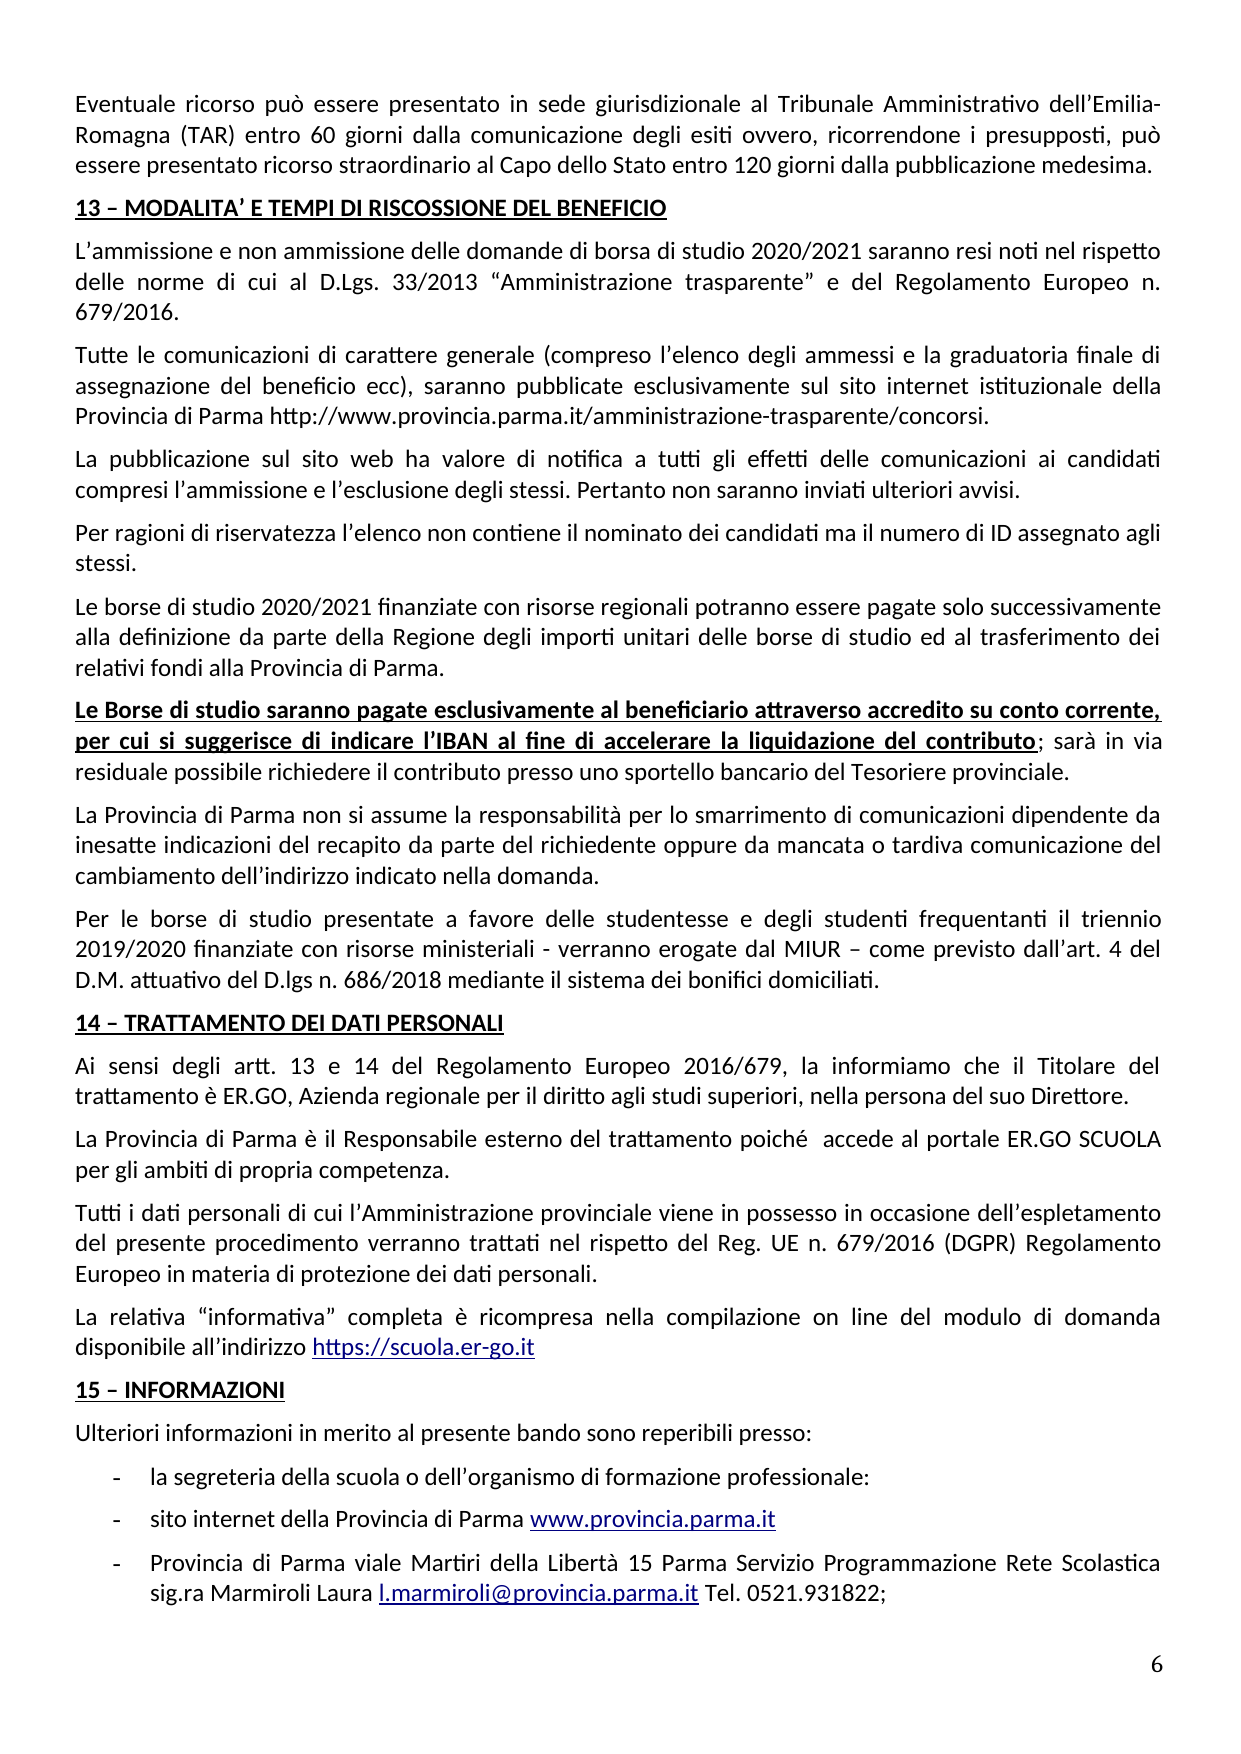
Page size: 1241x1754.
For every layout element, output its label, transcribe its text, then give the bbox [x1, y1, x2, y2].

list la segreteria della scuola o dell’organismo di formazione professionale: [112, 1461, 1163, 1491]
text Ulteriori informazioni in merito al presente bando sono reperibili presso: [75, 1418, 1163, 1448]
text Per le borse di studio presentate a favore delle studentesse e degli studenti frequentanti il triennio 2019/2020 finanziate con risorse ministeriali - verranno erogate dal MIUR – come previsto dall’art. 4 del D.M. attuativo del D.lgs n. 686/2018 mediante il sistema dei bonifici domiciliati. [75, 903, 1163, 994]
text La Provincia di Parma è il Responsabile esterno del trattamento poiché accede al portale ER.GO SCUOLA per gli ambiti di propria competenza. [75, 1123, 1163, 1184]
text La relativa “informativa” completa è ricompresa nella compilazione on line del modulo di domanda disponibile all’indirizzo https://scuola.er-go.it [75, 1301, 1163, 1362]
text La Provincia di Parma non si assume la responsabilità per lo smarrimento di comunicazioni dipendente da inesatte indicazioni del recapito da parte del richiedente oppure da mancata o tardiva comunicazione del cambiamento dell’indirizzo indicato nella domanda. [75, 799, 1163, 890]
text Per ragioni di riservatezza l’elenco non contiene il nominato dei candidati ma il numero di ID assegnato agli stessi. [75, 517, 1163, 578]
text Tutti i dati personali di cui l’Amministrazione provinciale viene in possesso in occasione dell’espletamento del presente procedimento verranno trattati nel rispetto del Reg. UE n. 679/2016 (DGPR) Regolamento Europeo in materia di protezione dei dati personali. [75, 1197, 1163, 1288]
text Eventuale ricorso può essere presentato in sede giurisdizionale al Tribunale Amministrativo dell’Emilia-Romagna (TAR) entro 60 giorni dalla comunicazione degli esiti ovvero, ricorrendone i presupposti, può essere presentato ricorso straordinario al Capo dello Stato entro 120 giorni dalla pubblicazione medesima. [75, 88, 1163, 180]
text La pubblicazione sul sito web ha valore di notifica a tutti gli effetti delle comunicazioni ai candidati compresi l’ammissione e l’esclusione degli stessi. Pertanto non saranno inviati ulteriori avvisi. [75, 443, 1163, 504]
list Provincia di Parma viale Martiri della Libertà 15 Parma Servizio Programmazione Rete Scolastica sig.ra Marmiroli Laura l.marmiroli@provincia.parma.it Tel. 0521.931822; [112, 1547, 1163, 1608]
text Ai sensi degli artt. 13 e 14 del Regolamento Europeo 2016/679, la informiamo che il Titolare del trattamento è ER.GO, Azienda regionale per il diritto agli studi superiori, nella persona del suo Direttore. [75, 1050, 1163, 1111]
text Tutte le comunicazioni di carattere generale (compreso l’elenco degli ammessi e la graduatoria finale di assegnazione del beneficio ecc), saranno pubblicate esclusivamente sul sito internet istituzionale della Provincia di Parma http://www.provincia.parma.it/amministrazione-trasparente/concorsi. [75, 339, 1163, 431]
subtitle 15 – INFORMAZIONI [75, 1374, 1163, 1405]
text Le borse di studio 2020/2021 finanziate con risorse regionali potranno essere pagate solo successivamente alla definizione da parte della Regione degli importi unitari delle borse di studio ed al trasferimento dei relativi fondi alla Provincia di Parma. [75, 591, 1163, 682]
text Le Borse di studio saranno pagate esclusivamente al beneficiario attraverso accredito su conto corrente, per cui si suggerisce di indicare l’IBAN al fine di accelerare la liquidazione del contributo; sarà in via residuale possibile richiedere il contributo presso uno sportello bancario del Tesoriere provinciale. [75, 695, 1163, 786]
text L’ammissione e non ammissione delle domande di borsa di studio 2020/2021 saranno resi noti nel rispetto delle norme di cui al D.Lgs. 33/2013 “Amministrazione trasparente” e del Regolamento Europeo n. 679/2016. [75, 235, 1163, 327]
text 14 – TRATTAMENTO DEI DATI PERSONALI [75, 1007, 1163, 1037]
list sito internet della Provincia di Parma www.provincia.parma.it [112, 1504, 1163, 1534]
text 13 – MODALITA’ E TEMPI DI RISCOSSIONE DEL BENEFICIO [75, 192, 1163, 223]
